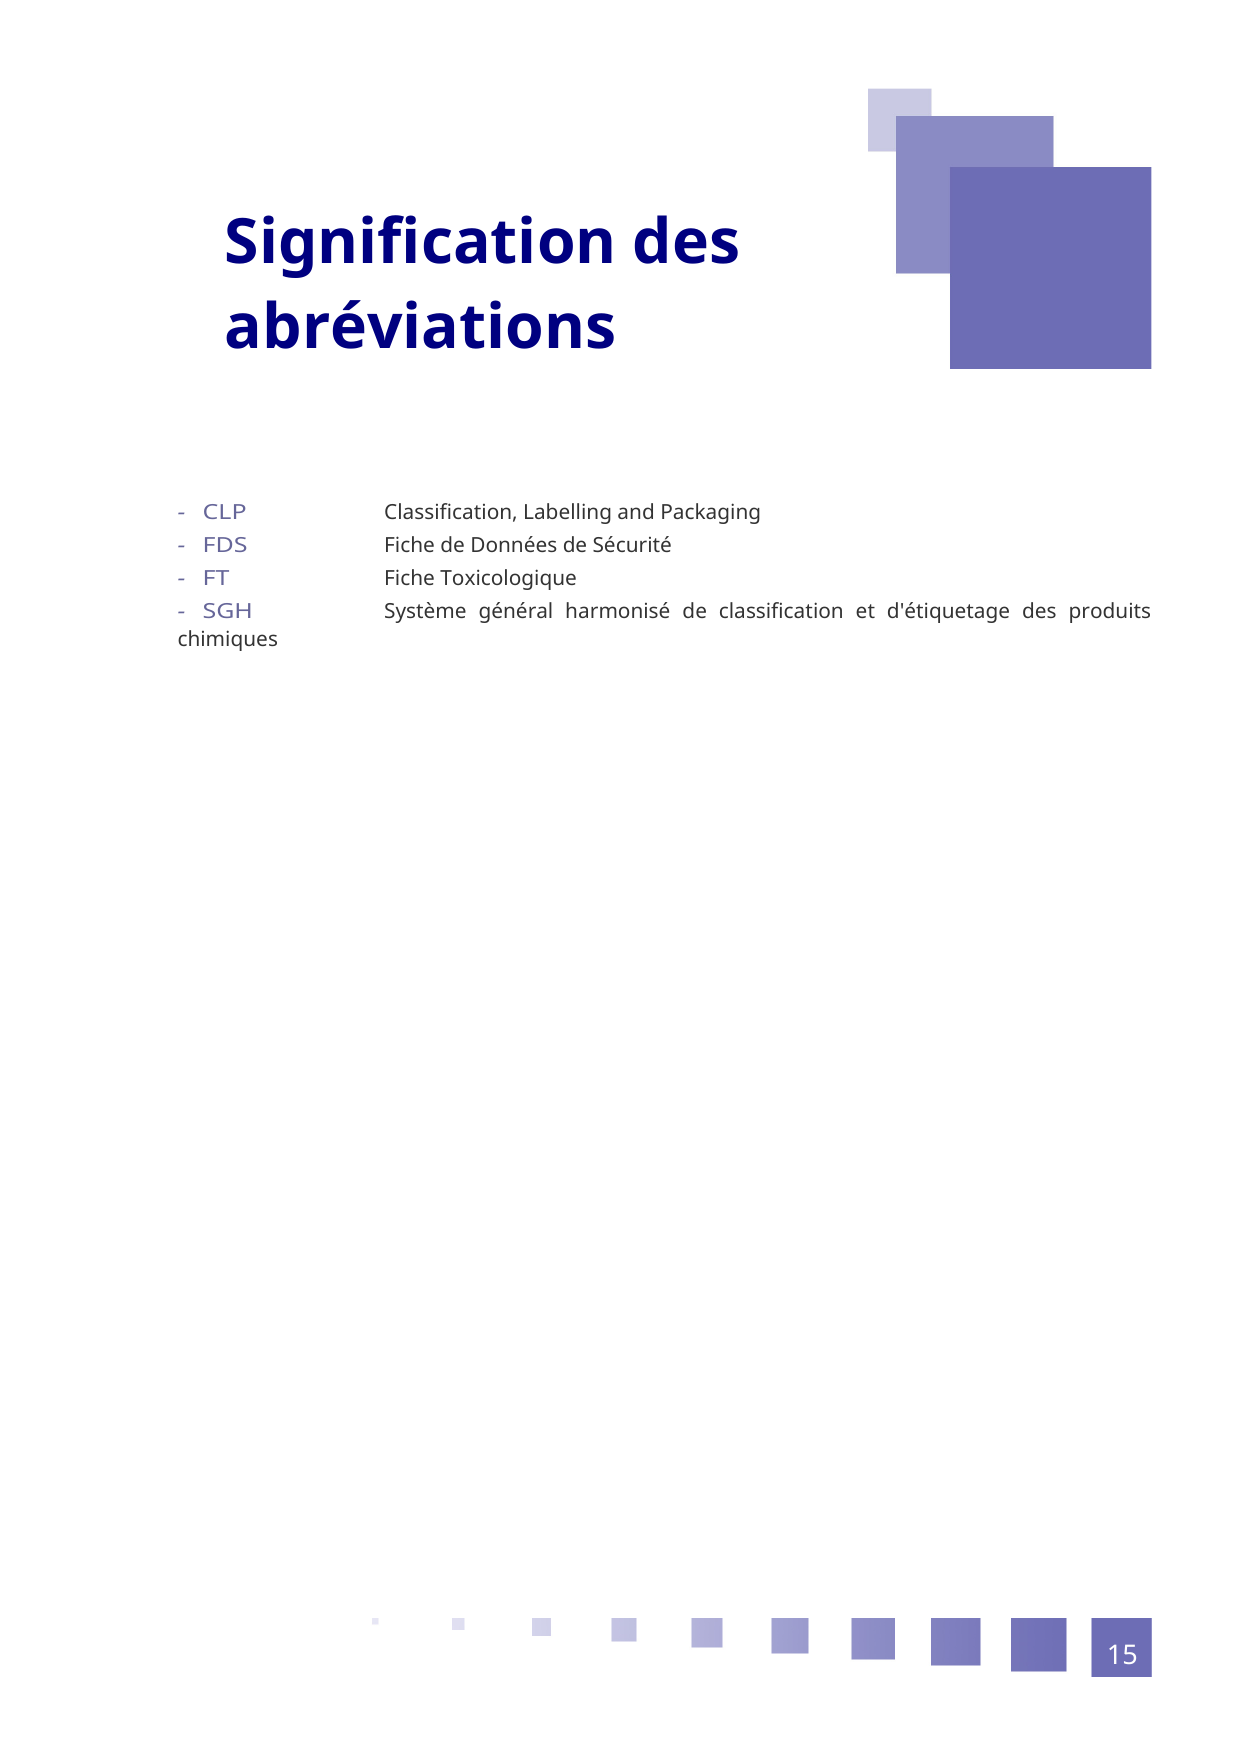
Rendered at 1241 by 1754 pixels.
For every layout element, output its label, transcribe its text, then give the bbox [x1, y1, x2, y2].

text - FDS Fiche de Données de Sécurité [177, 530, 1152, 558]
picture [177, 1618, 1152, 1677]
title Signification des abréviations [224, 197, 868, 367]
text - SGH Système général harmonisé de classification et d'étiquetage des produits chimiques [177, 596, 1152, 653]
text - FT Fiche Toxicologique [177, 563, 1152, 591]
text - CLP Classification, Labelling and Packaging [177, 497, 1152, 525]
picture [351, 88, 1152, 497]
picture [351, 558, 1152, 563]
picture [351, 653, 1152, 889]
picture [351, 591, 1152, 596]
picture [351, 525, 1152, 530]
